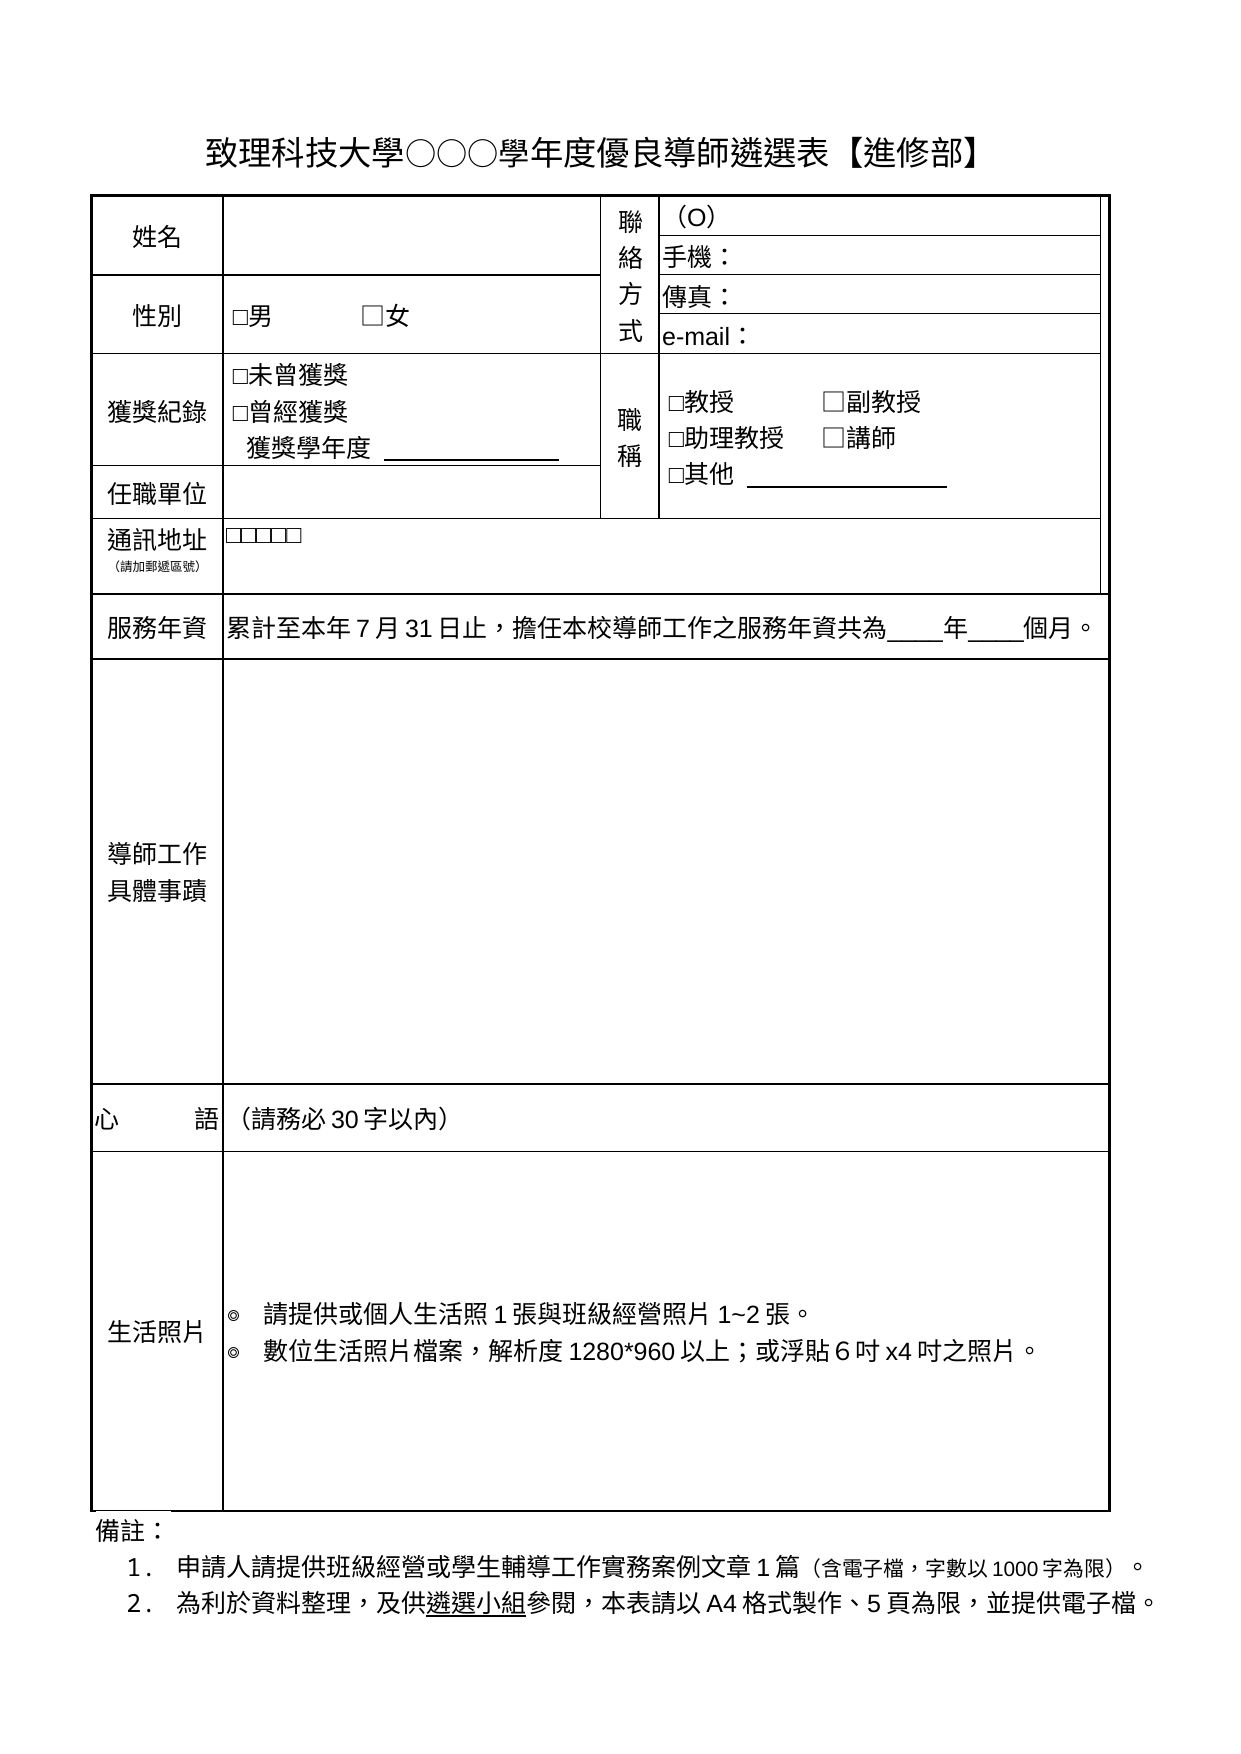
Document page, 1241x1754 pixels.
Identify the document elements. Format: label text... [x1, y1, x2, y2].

table_cell □教授 □副教授 □助理教授 □講師 □其他 [660, 354, 1100, 517]
table_cell 姓名 [93, 197, 222, 274]
table_cell 獲獎紀錄 [93, 354, 222, 464]
list 申請人請提供班級經營或學生輔導工作實務案例文章1篇（含電子檔，字數以1000字為限）。 [126, 1548, 1152, 1584]
table_cell 通訊地址 （請加郵遞區號） [93, 519, 222, 593]
table_cell 手機： [660, 236, 1100, 274]
table_cell 職 稱 [601, 354, 658, 517]
table_cell [224, 660, 1108, 1083]
table_cell 累計至本年7月31日止，擔任本校導師工作之服務年資共為____年____個月。 [224, 595, 1108, 658]
table_cell （O） [660, 197, 1100, 234]
table_cell 聯 絡 方 式 [601, 197, 658, 353]
table_cell 傳真： [660, 275, 1100, 313]
table_cell e-mail： [660, 314, 1100, 353]
table_cell 生活照片 [93, 1152, 222, 1510]
table_cell □未曾獲獎 □曾經獲獎 獲獎學年度 [224, 354, 600, 464]
table_header 致理科技大學○○○學年度優良導師遴選表【進修部】 [92, 127, 1109, 194]
table_cell [1101, 197, 1108, 593]
list 為利於資料整理，及供遴選小組參閱，本表請以A4格式製作、5頁為限，並提供電子檔。 [126, 1584, 1152, 1620]
table_cell 請提供或個人生活照1張與班級經營照片1~2張。 數位生活照片檔案，解析度1280*960以上；或浮貼６吋x4吋之照片。 [224, 1152, 1108, 1510]
table_cell □□□□□ [224, 519, 1100, 593]
table_cell 心 語 [93, 1085, 222, 1151]
table_cell [224, 466, 600, 517]
table_cell □男 □女 [224, 276, 600, 353]
table_cell 性別 [93, 276, 222, 353]
table_cell 導師工作 具體事蹟 [93, 660, 222, 1083]
table_cell 任職單位 [93, 466, 222, 517]
table_cell 服務年資 [93, 595, 222, 658]
table_cell [224, 197, 600, 274]
text 備註： [89, 1511, 1152, 1548]
table_cell （請務必30字以內） [224, 1085, 1108, 1151]
